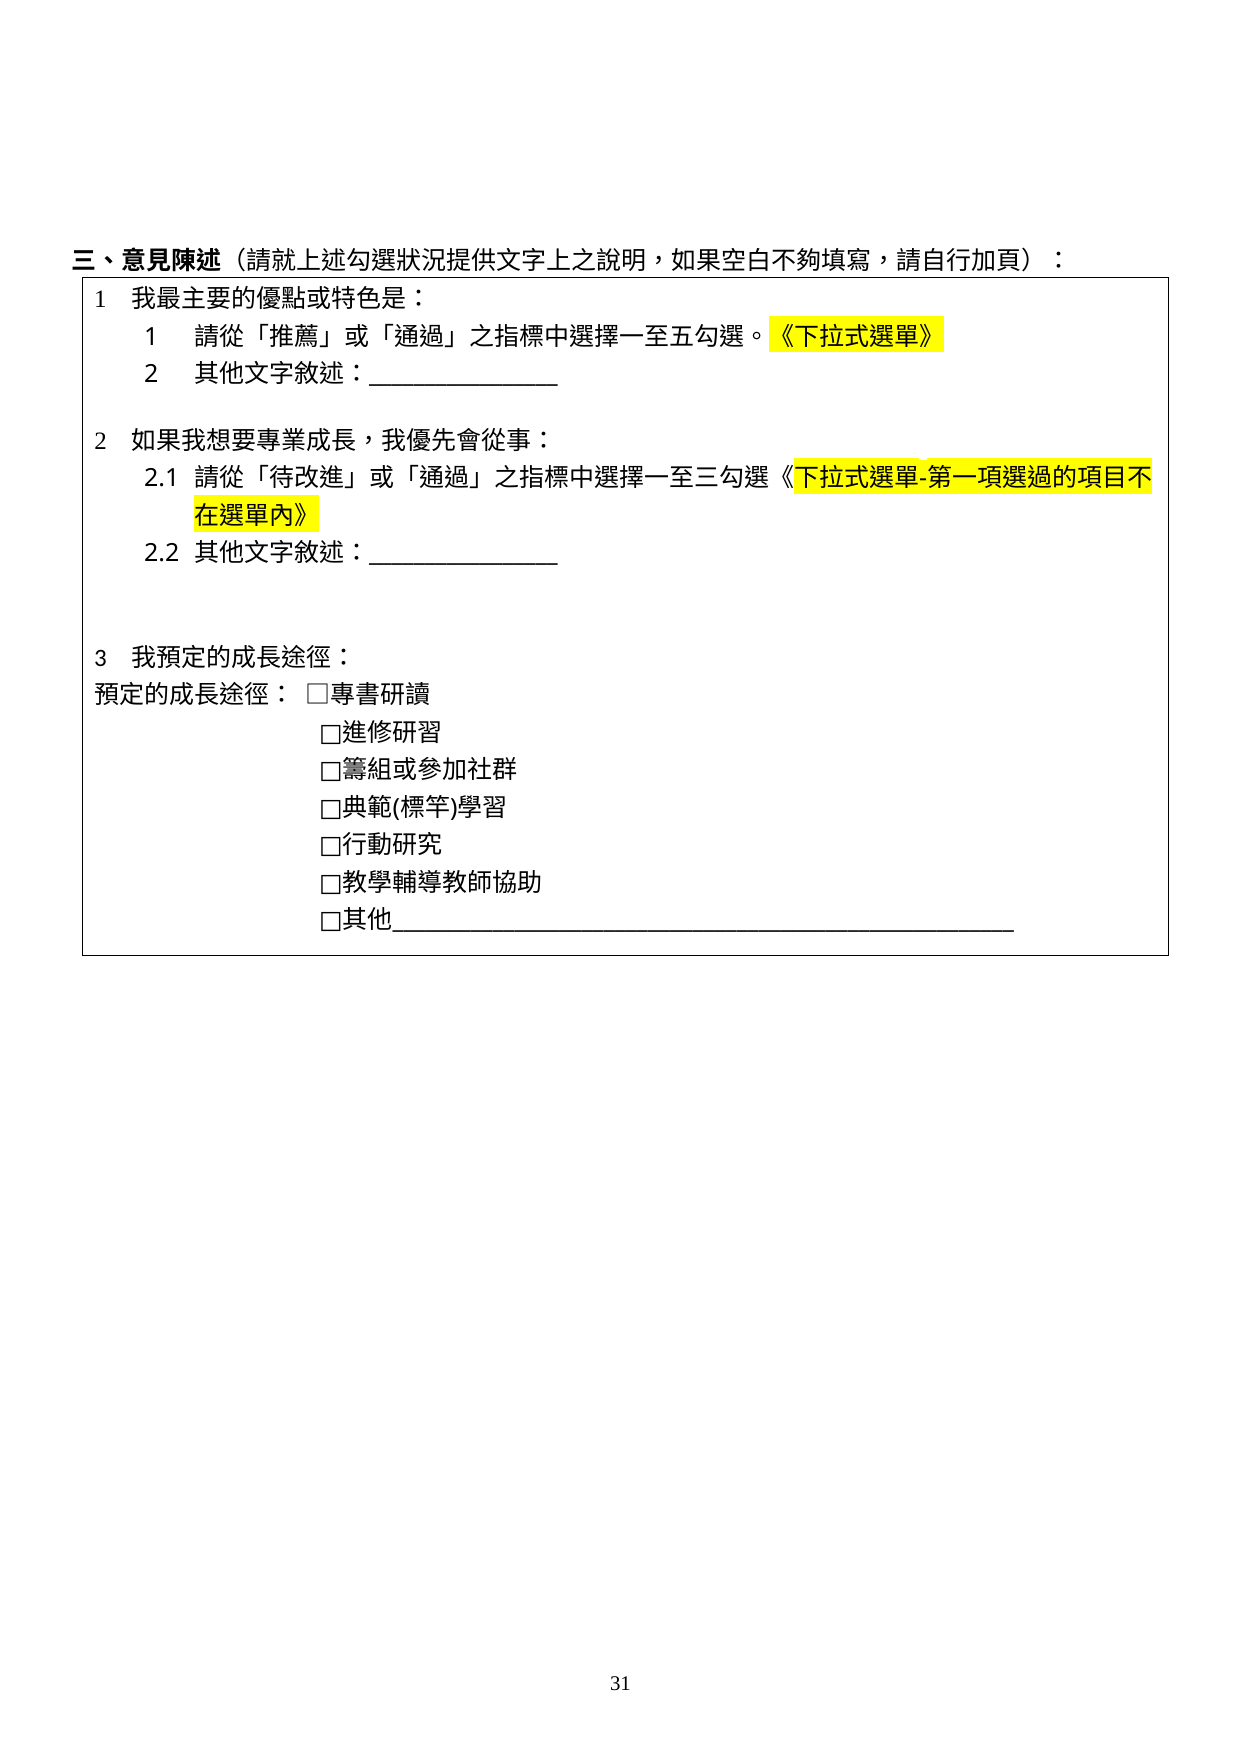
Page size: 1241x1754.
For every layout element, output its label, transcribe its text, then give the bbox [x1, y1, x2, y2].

table_header 我最主要的優點或特色是： 請從「推薦」或「通過」之指標中選擇一至五勾選。《下拉式選單》 其他文字敘述：_________________ 如果我想要專業成長，我優先會從事： 請從「待改進」或「通過」之指標中選擇一至三勾選《下拉式選單-第一項選過的項目不在選單內》 其他文字敘述：_________________ 我預定的成長途徑： 預定的成長途徑： □專書研讀 □進修研習 □籌組或參加社群 □典範(標竿)學習 □行動研究 □教學輔導教師協助 □其他________________________________________________________ [83, 278, 1168, 955]
text 三、意見陳述（請就上述勾選狀況提供文字上之說明，如果空白不夠填寫，請自行加頁）： [71, 239, 1169, 277]
